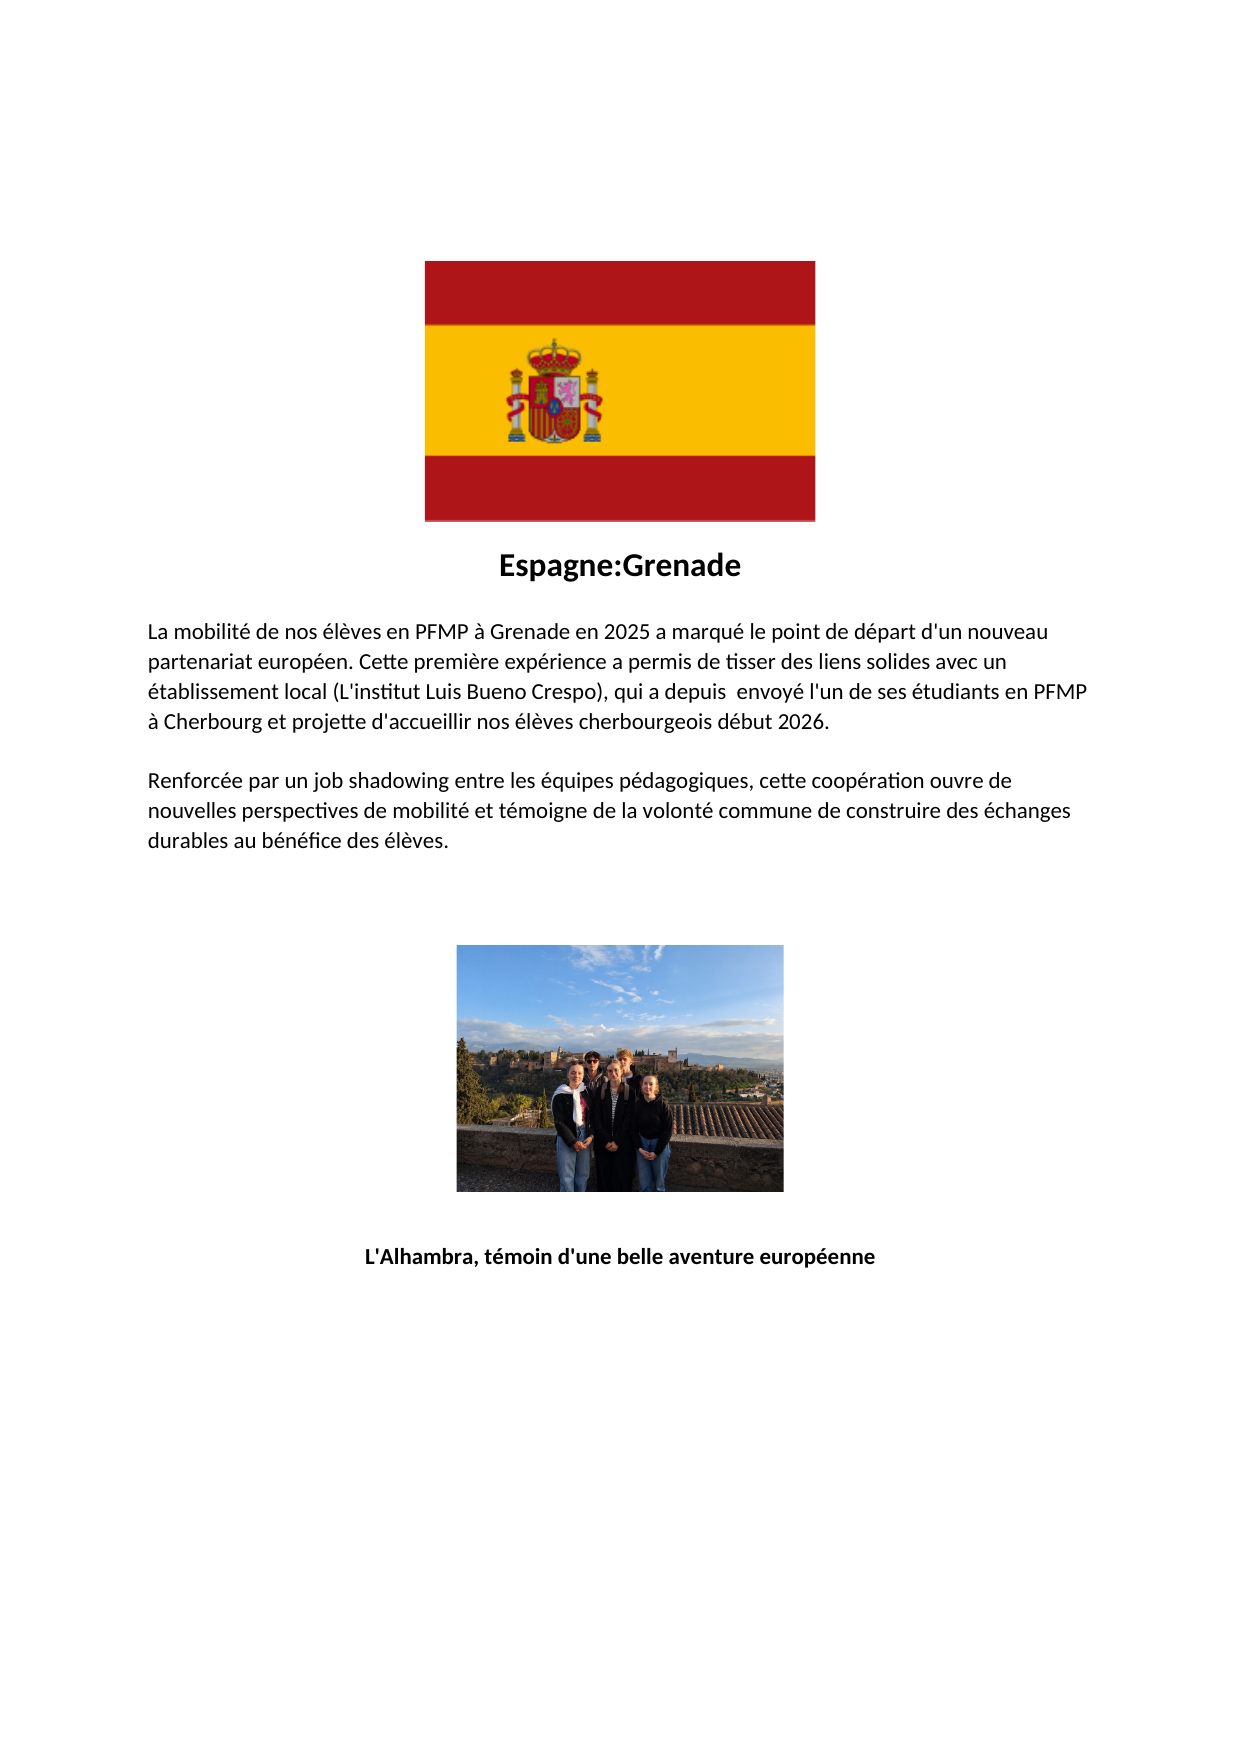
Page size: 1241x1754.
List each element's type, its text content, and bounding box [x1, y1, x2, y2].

picture [424, 261, 816, 522]
text La mobilité de nos élèves en PFMP à Grenade en 2025 a marqué le point de départ d'un nouveau partenariat européen. Cette première expérience a permis de tisser des liens solides avec un établissement local (L'institut Luis Bueno Crespo), qui a depuis envoyé l'un de ses étudiants en PFMP à Cherbourg et projette d'accueillir nos élèves cherbourgeois début 2026. [148, 617, 1093, 735]
text L'Alhambra, témoin d'une belle aventure européenne [148, 1242, 1093, 1270]
text Renforcée par un job shadowing entre les équipes pédagogiques, cette coopération ouvre de nouvelles perspectives de mobilité et témoigne de la volonté commune de construire des échanges durables au bénéfice des élèves. [148, 766, 1093, 854]
picture [456, 945, 784, 1192]
text Espagne:Grenade [148, 544, 1093, 585]
